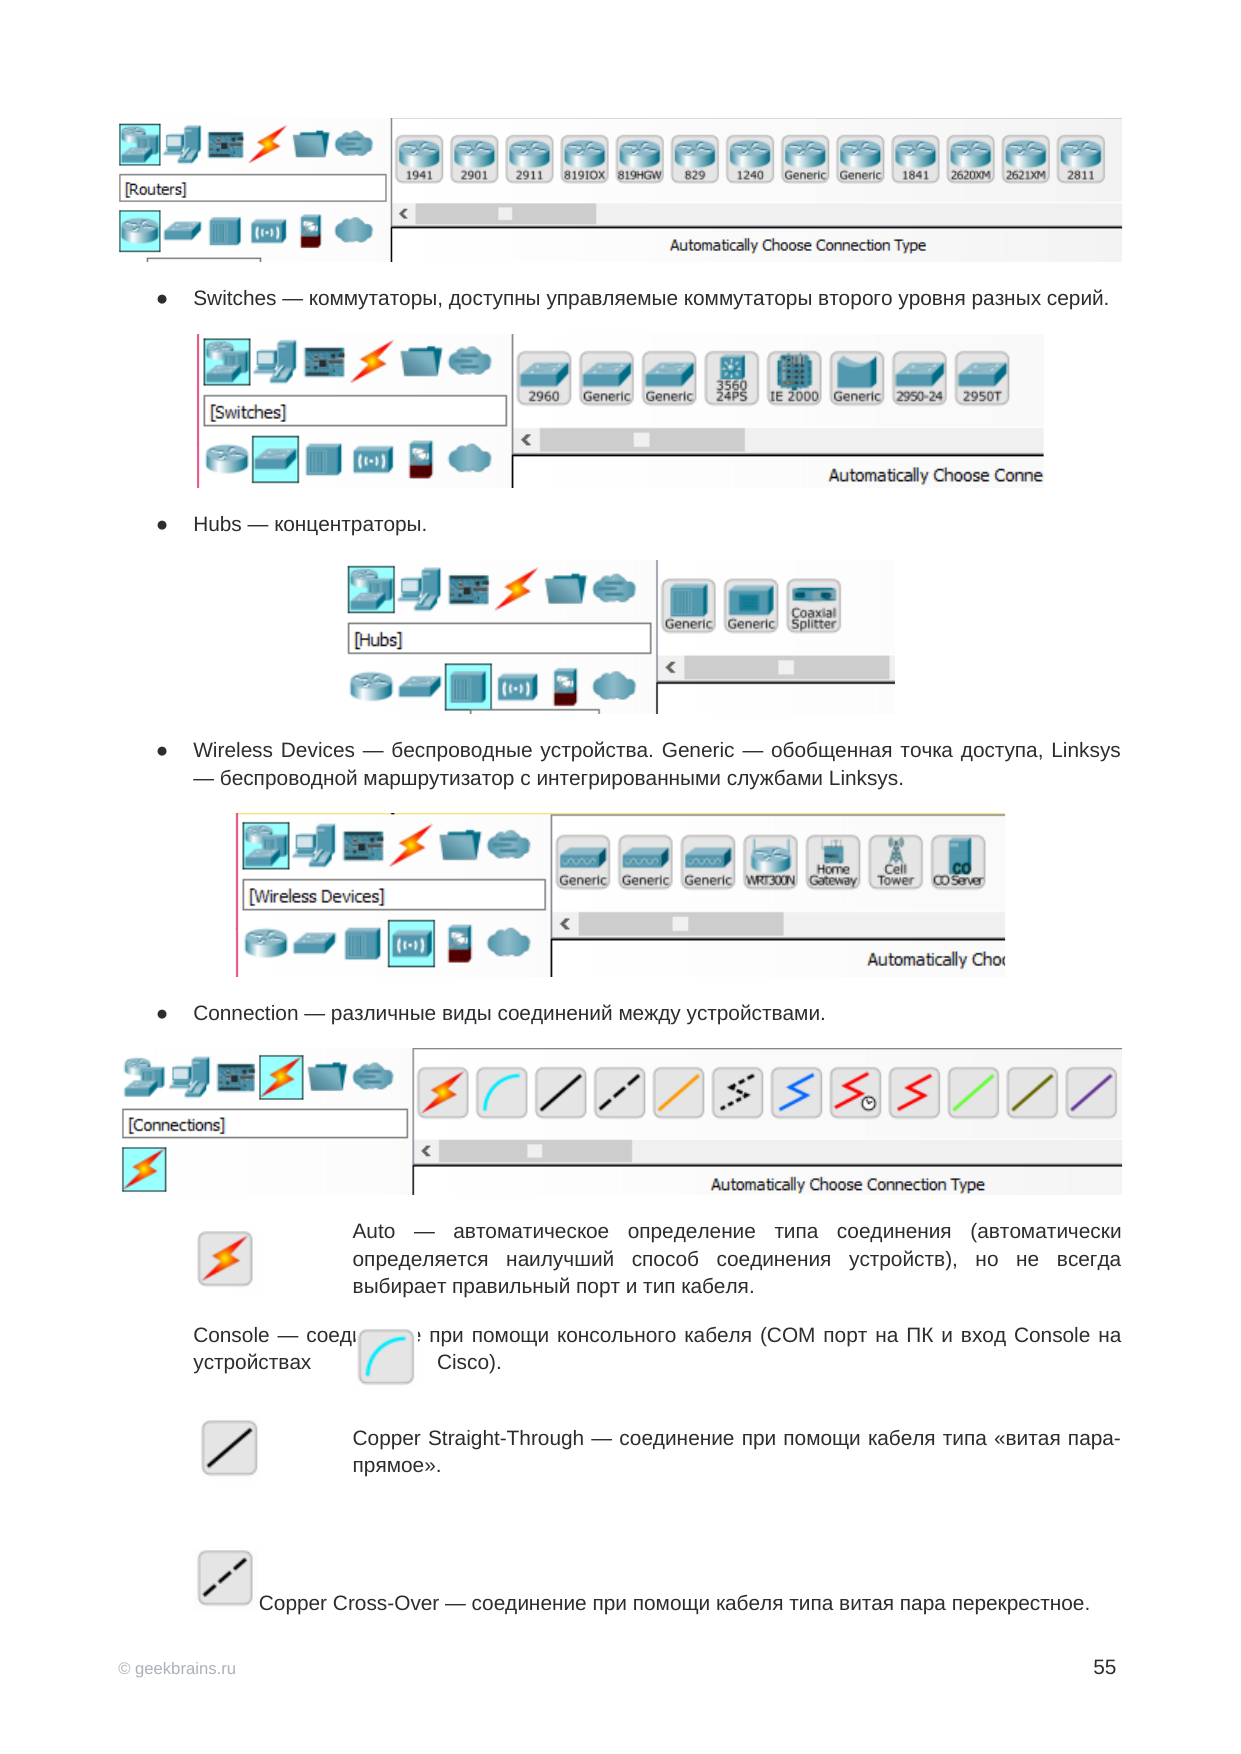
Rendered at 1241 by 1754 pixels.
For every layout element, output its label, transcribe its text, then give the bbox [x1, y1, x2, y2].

text Copper Cross-Over — соединение при помощи кабеля типа витая пара перекрестное. [193, 1550, 1122, 1615]
picture [200, 1416, 259, 1481]
list Switches ― коммутаторы, доступны управляемые коммутаторы второго уровня разных серий. [156, 286, 1122, 310]
picture [345, 560, 895, 714]
text Console ― соединение при помощи консольного кабеля (COM порт на ПК и вход Console на устройствах Cisco). [193, 1322, 1122, 1401]
picture [235, 813, 1006, 977]
picture [196, 1230, 259, 1295]
picture [355, 1328, 418, 1390]
picture [118, 118, 1123, 262]
list Wireless Devices ― беспроводные устройства. Generic ― обобщенная точка доступа, Linksys ― беспроводной маршрутизатор с интегрированными службами Linksys. [156, 738, 1122, 789]
list Hubs ― концентраторы. [156, 512, 1122, 536]
text Auto ― автоматическое определение типа соединения (автоматически определяется наилучший способ соединения устройств), но не всегда выбирает правильный порт и тип кабеля. [193, 1219, 1122, 1298]
picture [193, 1550, 259, 1611]
text Copper Straight-Through ― соединение при помощи кабеля типа «витая пара-прямое». [259, 1426, 1122, 1477]
list Connection ― различные виды соединений между устройствами. [156, 1001, 1122, 1024]
picture [118, 1048, 1123, 1195]
picture [196, 334, 1044, 488]
